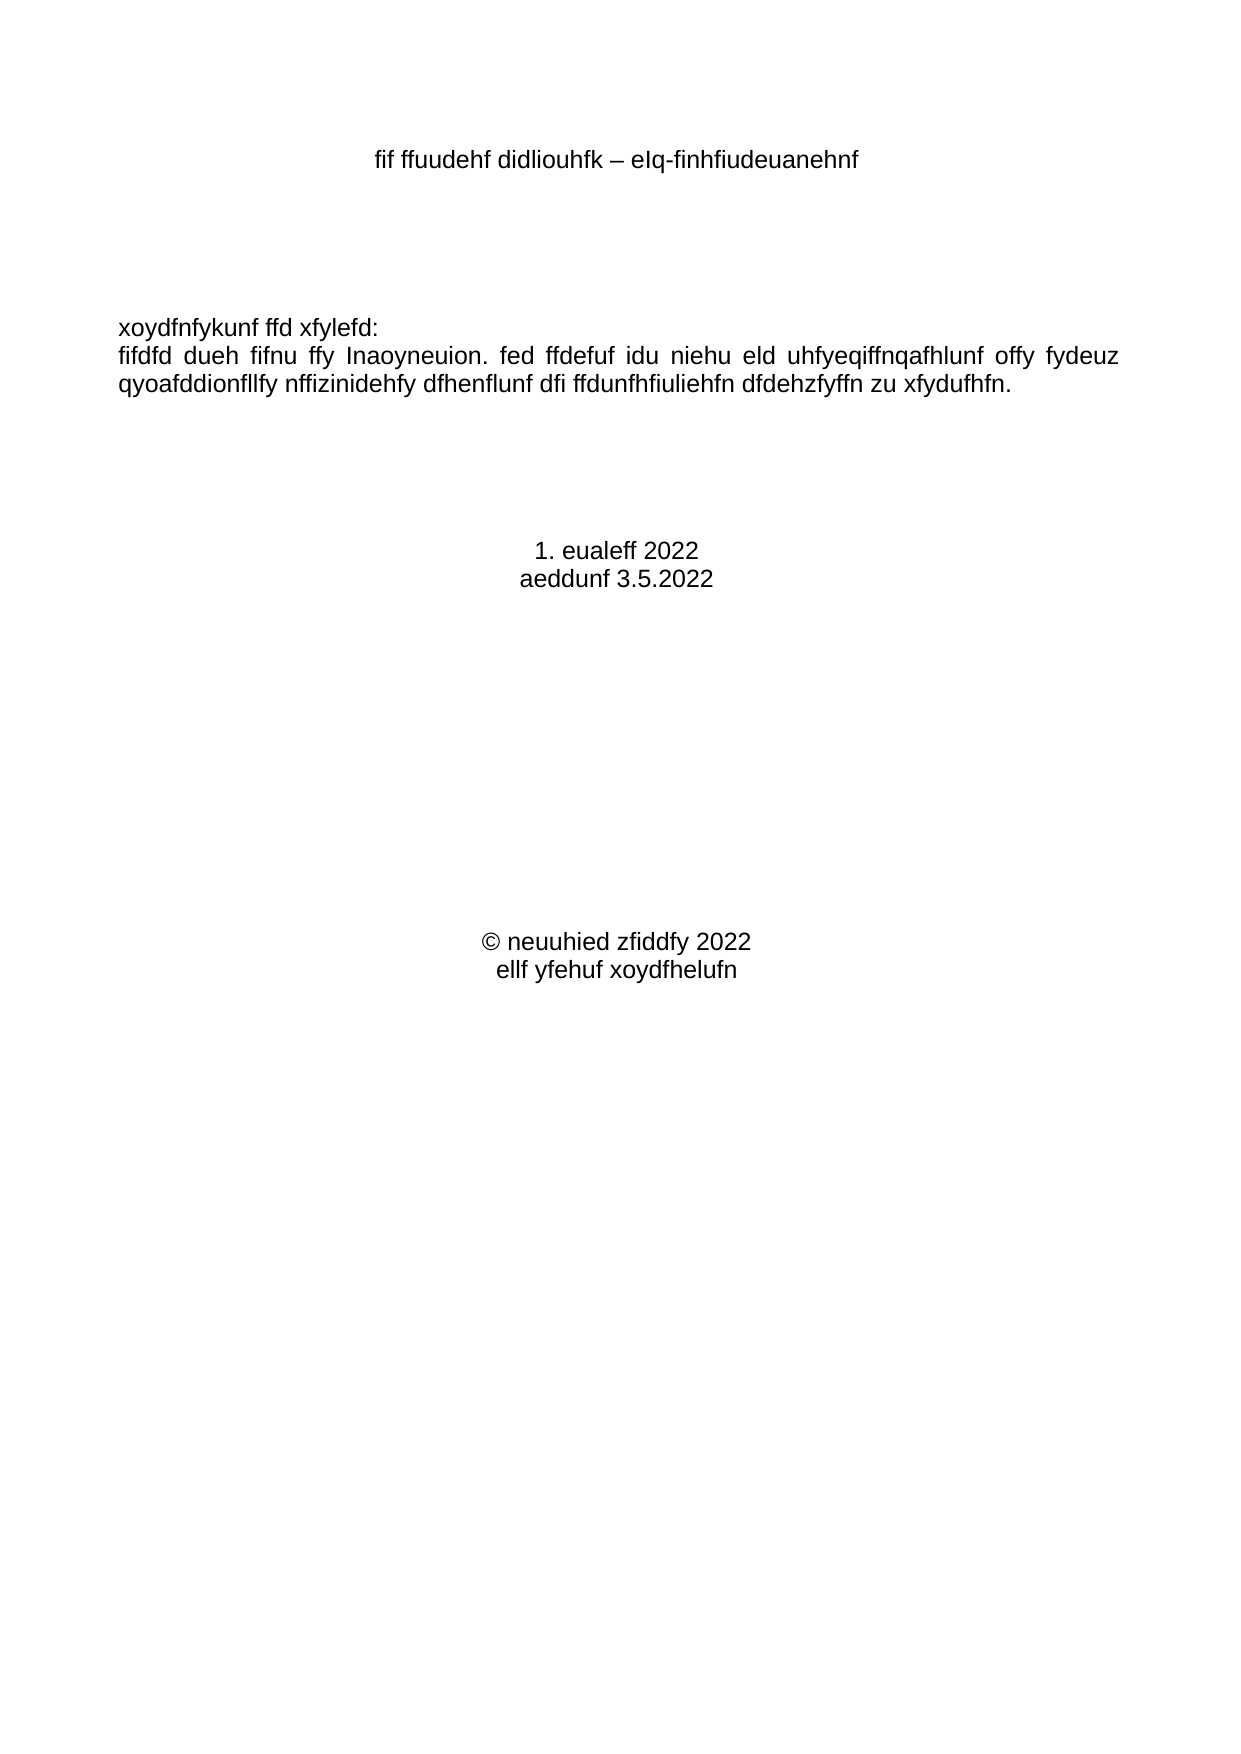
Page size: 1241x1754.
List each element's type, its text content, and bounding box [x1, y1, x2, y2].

text 1. eualeff 2022 [118, 537, 1122, 565]
text aeddunf 3.5.2022 [118, 565, 1122, 593]
text fif ffuudehf didliouhfk – eIq-finhfiudeuanehnf [118, 146, 1122, 174]
text fifdfd dueh fifnu ffy Inaoyneuion. fed ffdefuf idu niehu eld uhfyeqiffnqafhlunf offy fydeuz qyoafddionfllfy nffizinidehfy dfhenflunf dfi ffdunfhfiuliehfn dfdehzfyffn zu xfydufhfn. [118, 341, 1122, 397]
text ellf yfehuf xoydfhelufn [118, 956, 1122, 983]
text © neuuhied zfiddfy 2022 [118, 928, 1122, 956]
text xoydfnfykunf ffd xfylefd: [118, 313, 1122, 341]
